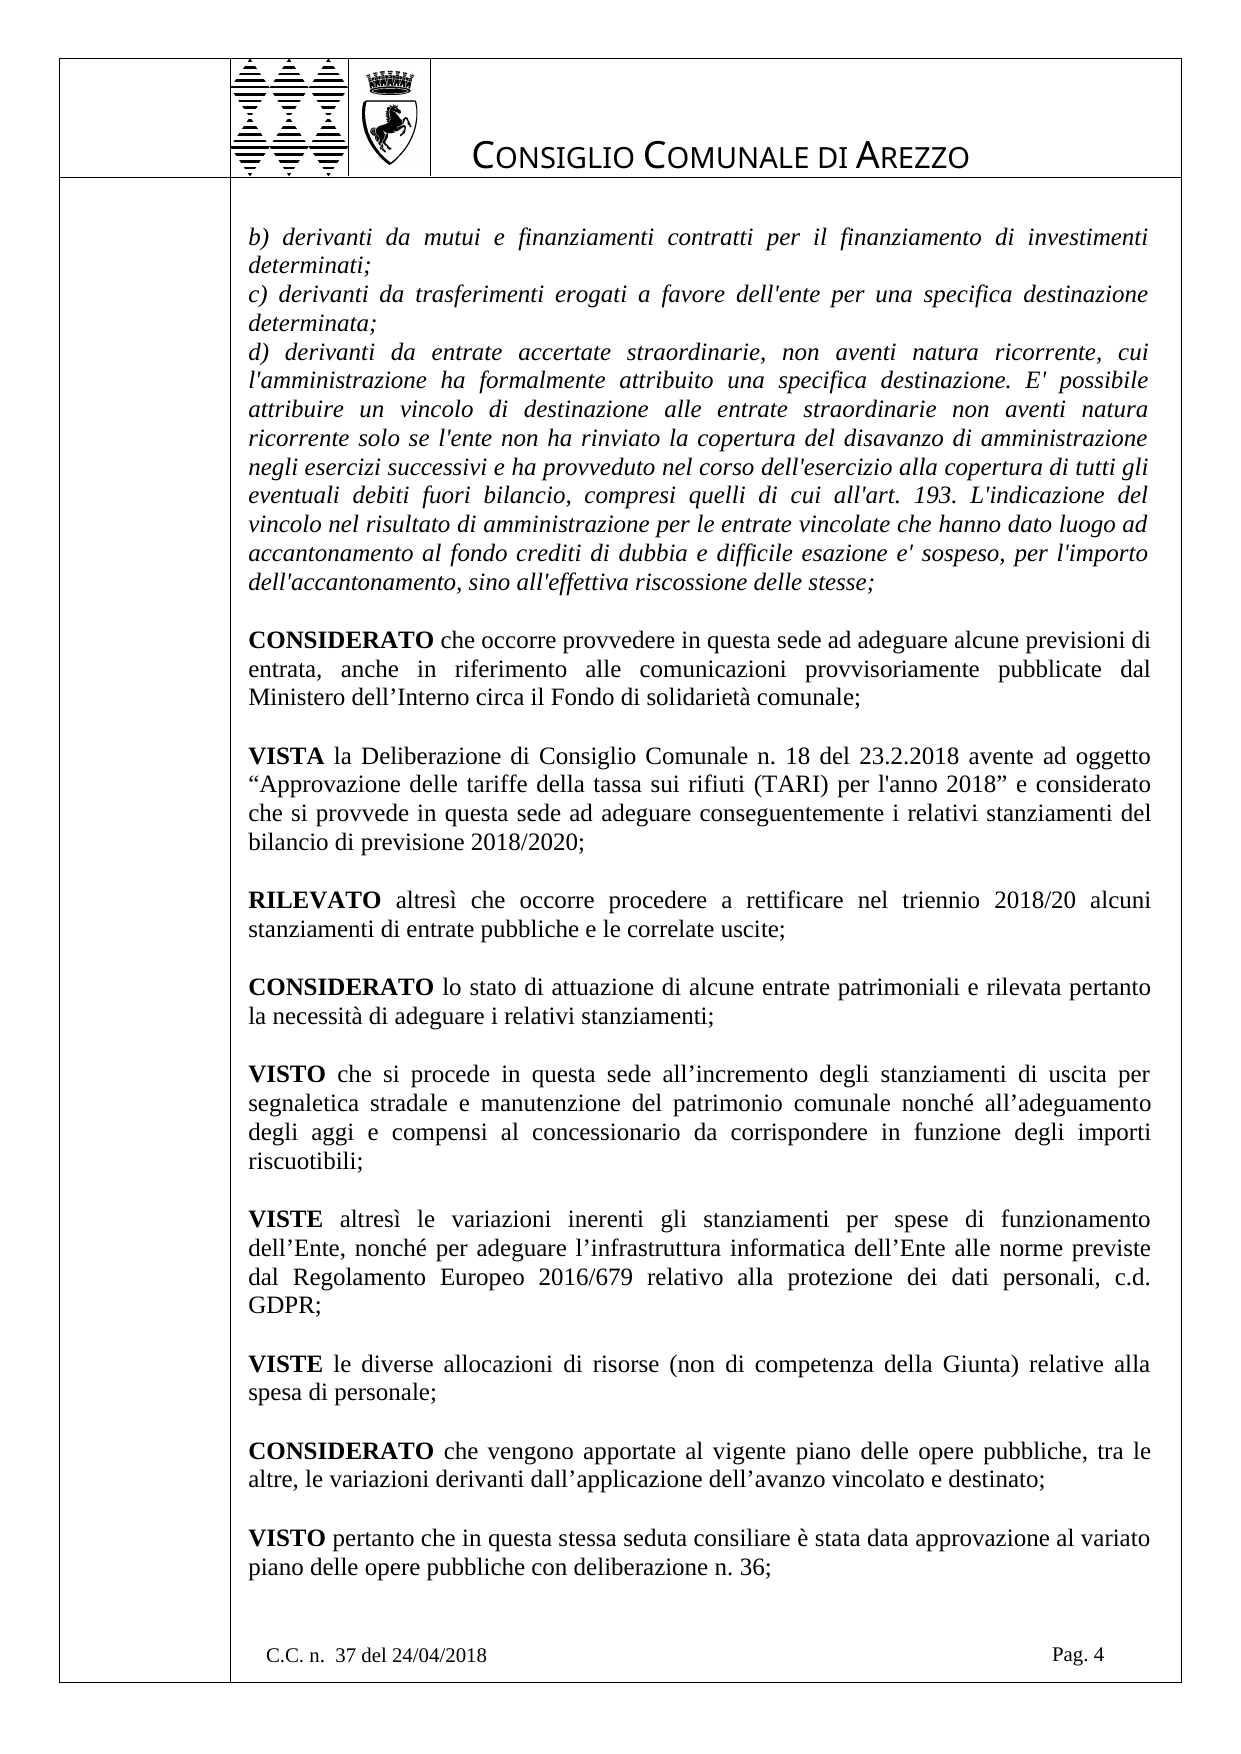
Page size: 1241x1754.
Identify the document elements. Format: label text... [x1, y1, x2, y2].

text CONSIDERATO che vengono apportate al vigente piano delle opere pubbliche, tra le altre, le variazioni derivanti dall’applicazione dell’avanzo vincolato e destinato; [248, 1436, 1152, 1493]
text RILEVATO altresì che occorre procedere a rettificare nel triennio 2018/20 alcuni stanziamenti di entrate pubbliche e le correlate uscite; [248, 885, 1152, 943]
picture [361, 70, 418, 165]
text VISTA la Deliberazione di Consiglio Comunale n. 18 del 23.2.2018 avente ad oggetto “Approvazione delle tariffe della tassa sui rifiuti (TARI) per l'anno 2018” e considerato che si provvede in questa sede ad adeguare conseguentemente i relativi stanziamenti del bilancio di previsione 2018/2020; [248, 741, 1152, 856]
text VISTE le diverse allocazioni di risorse (non di competenza della Giunta) relative alla spesa di personale; [248, 1349, 1152, 1406]
text VISTO pertanto che in questa stessa seduta consiliare è stata data approvazione al variato piano delle opere pubbliche con deliberazione n. 36; [248, 1523, 1152, 1580]
text VISTE altresì le variazioni inerenti gli stanziamenti per spese di funzionamento dell’Ente, nonché per adeguare l’infrastruttura informatica dell’Ente alle norme previste dal Regolamento Europeo 2016/679 relativo alla protezione dei dati personali, c.d. GDPR; [248, 1204, 1152, 1319]
text d) derivanti da entrate accertate straordinarie, non aventi natura ricorrente, cui l'amministrazione ha formalmente attribuito una specifica destinazione. E' possibile attribuire un vincolo di destinazione alle entrate straordinarie non aventi natura ricorrente solo se l'ente non ha rinviato la copertura del disavanzo di amministrazione negli esercizi successivi e ha provveduto nel corso dell'esercizio alla copertura di tutti gli eventuali debiti fuori bilancio, compresi quelli di cui all'art. 193. L'indicazione del vincolo nel risultato di amministrazione per le entrate vincolate che hanno dato luogo ad accantonamento al fondo crediti di dubbia e difficile esazione e' sospeso, per l'importo dell'accantonamento, sino all'effettiva riscossione delle stesse; [248, 337, 1152, 595]
text CONSIDERATO lo stato di attuazione di alcune entrate patrimoniali e rilevata pertanto la necessità di adeguare i relativi stanziamenti; [248, 972, 1152, 1030]
text CONSIDERATO che occorre provvedere in questa sede ad adeguare alcune previsioni di entrata, anche in riferimento alle comunicazioni provvisoriamente pubblicate dal Ministero dell’Interno circa il Fondo di solidarietà comunale; [248, 625, 1152, 711]
text b) derivanti da mutui e finanziamenti contratti per il finanziamento di investimenti determinati; [248, 222, 1152, 279]
text VISTO che si procede in questa sede all’incremento degli stanziamenti di uscita per segnaletica stradale e manutenzione del patrimonio comunale nonché all’adeguamento degli aggi e compensi al concessionario da corrispondere in funzione degli importi riscuotibili; [248, 1059, 1152, 1174]
text c) derivanti da trasferimenti erogati a favore dell'ente per una specifica destinazione determinata; [248, 279, 1152, 337]
